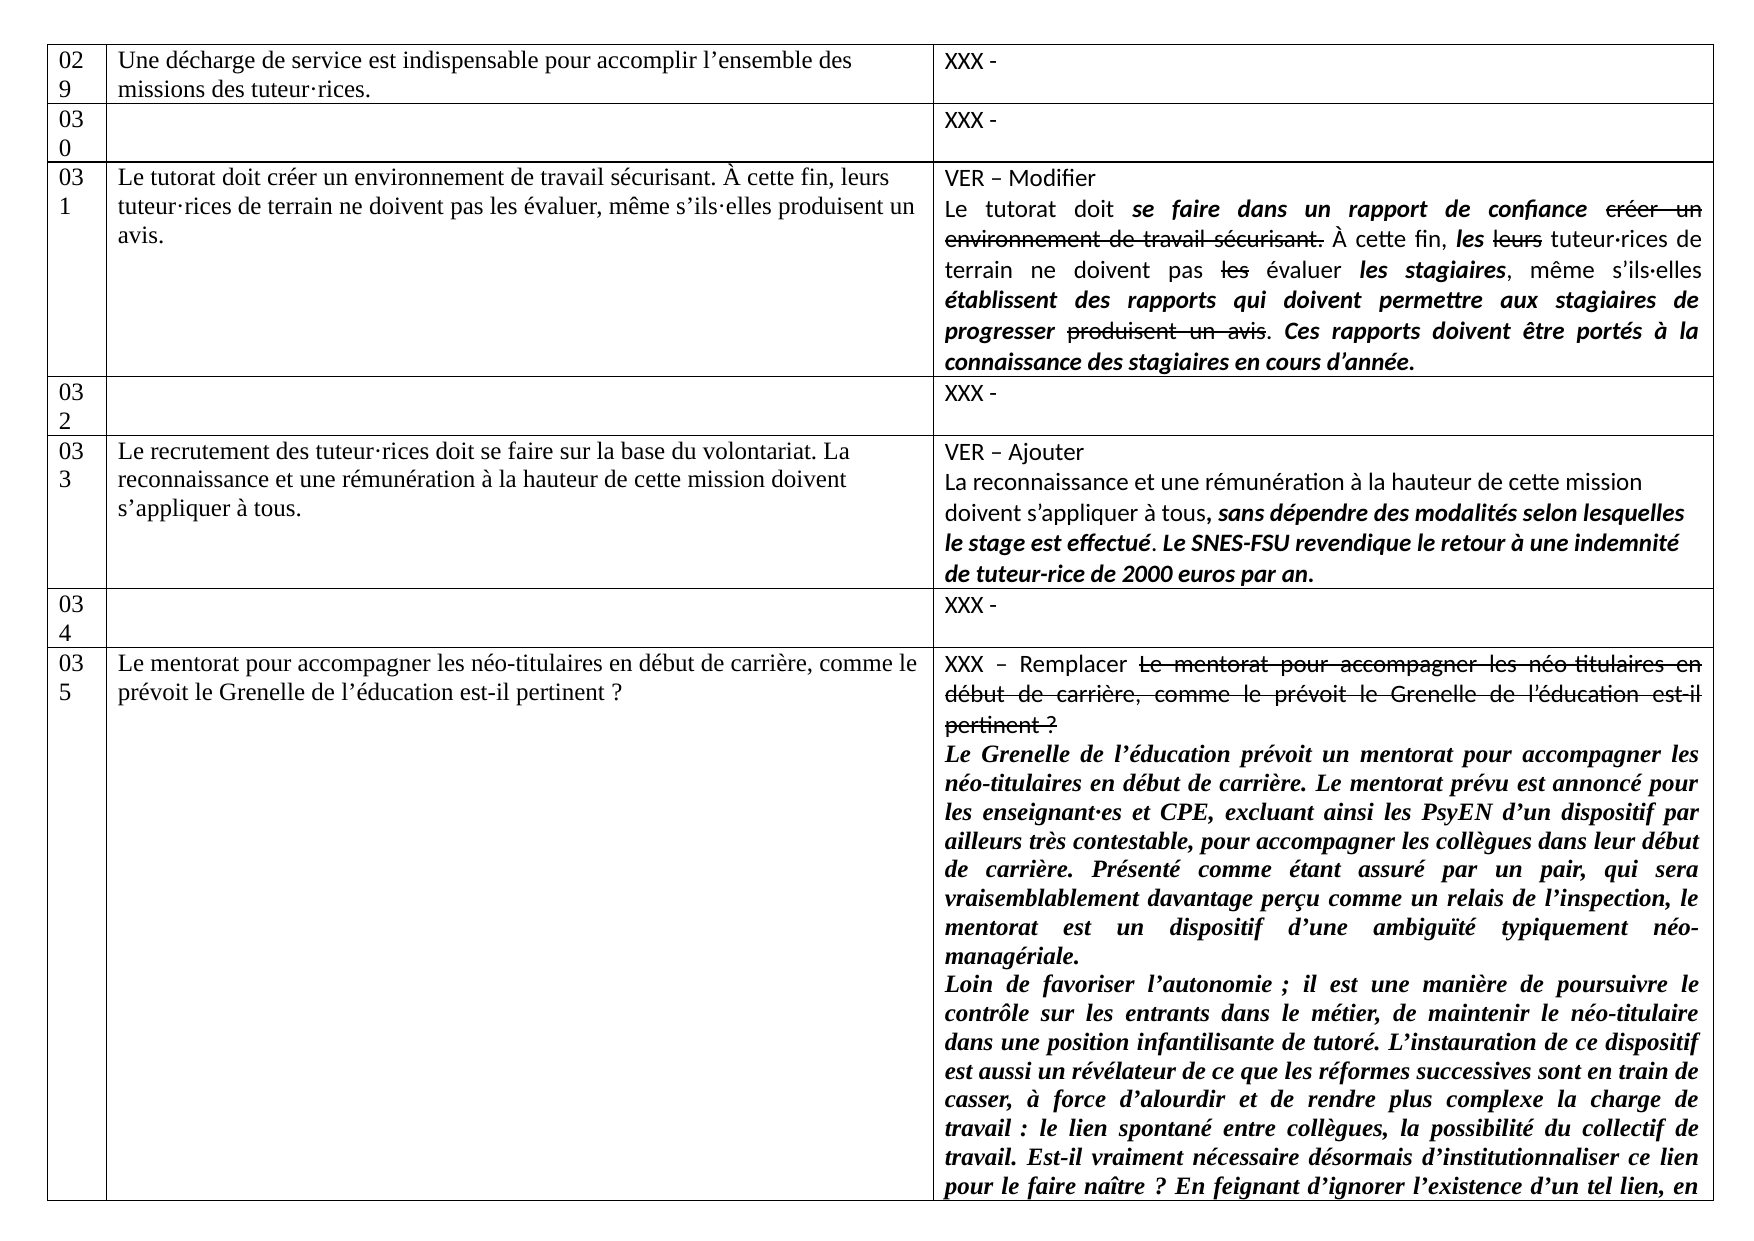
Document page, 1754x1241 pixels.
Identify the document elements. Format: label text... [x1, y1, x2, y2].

table_cell Le mentorat pour accompagner les néo-titulaires en début de carrière, comme le prévoit le Grenelle de l’éducation est-il pertinent ? [107, 648, 933, 1199]
table_cell VER – Modifier Le tutorat doit se faire dans un rapport de confiance créer un environnement de travail sécurisant. À cette fin, les leurs tuteur·rices de terrain ne doivent pas les évaluer les stagiaires, même s’ils·elles établissent des rapports qui doivent permettre aux stagiaires de progresser produisent un avis. Ces rapports doivent être portés à la connaissance des stagiaires en cours d’année. [934, 163, 1713, 376]
table_cell Le tutorat doit créer un environnement de travail sécurisant. À cette fin, leurs tuteur·rices de terrain ne doivent pas les évaluer, même s’ils·elles produisent un avis. [107, 163, 933, 376]
table_cell 031 [48, 163, 106, 376]
table_cell Le recrutement des tuteur·rices doit se faire sur la base du volontariat. La reconnaissance et une rémunération à la hauteur de cette mission doivent s’appliquer à tous. [107, 436, 933, 588]
table_cell Une décharge de service est indispensable pour accomplir l’ensemble des missions des tuteur·rices. [107, 45, 933, 103]
table_cell VER – Ajouter La reconnaissance et une rémunération à la hauteur de cette mission doivent s’appliquer à tous, sans dépendre des modalités selon lesquelles le stage est effectué. Le SNES-FSU revendique le retour à une indemnité de tuteur-rice de 2000 euros par an. [934, 436, 1713, 588]
table_cell XXX - [934, 104, 1713, 161]
table_cell [107, 104, 933, 161]
table_cell XXX - [934, 589, 1713, 647]
table_cell 034 [48, 589, 106, 647]
table_cell 032 [48, 377, 106, 435]
table_cell 033 [48, 436, 106, 588]
table_cell [107, 377, 933, 435]
table_cell 029 [48, 45, 106, 103]
table_cell XXX - [934, 377, 1713, 435]
table_cell [107, 589, 933, 647]
table_cell XXX – Remplacer Le mentorat pour accompagner les néo-titulaires en début de carrière, comme le prévoit le Grenelle de l’éducation est-il pertinent ? Le Grenelle de l’éducation prévoit un mentorat pour accompagner les néo-titulaires en début de carrière. Le mentorat prévu est annoncé pour les enseignant·es et CPE, excluant ainsi les PsyEN d’un dispositif par ailleurs très contestable, pour accompagner les collègues dans leur début de carrière. Présenté comme étant assuré par un pair, qui sera vraisemblablement davantage perçu comme un relais de l’inspection, le mentorat est un dispositif d’une ambiguïté typiquement néo-managériale. Loin de favoriser l’autonomie ; il est une manière de poursuivre le contrôle sur les entrants dans le métier, de maintenir le néo-titulaire dans une position infantilisante de tutoré. L’instauration de ce dispositif est aussi un révélateur de ce que les réformes successives sont en train de casser, à force d’alourdir et de rendre plus complexe la charge de travail : le lien spontané entre collègues, la possibilité du collectif de travail. Est-il vraiment nécessaire désormais d’institutionnaliser ce lien pour le faire naître ? En feignant d’ignorer l’existence d’un tel lien, en [934, 648, 1713, 1199]
table_cell 030 [48, 104, 106, 161]
table_cell XXX - [934, 45, 1713, 103]
table_cell 035 [48, 648, 106, 1199]
